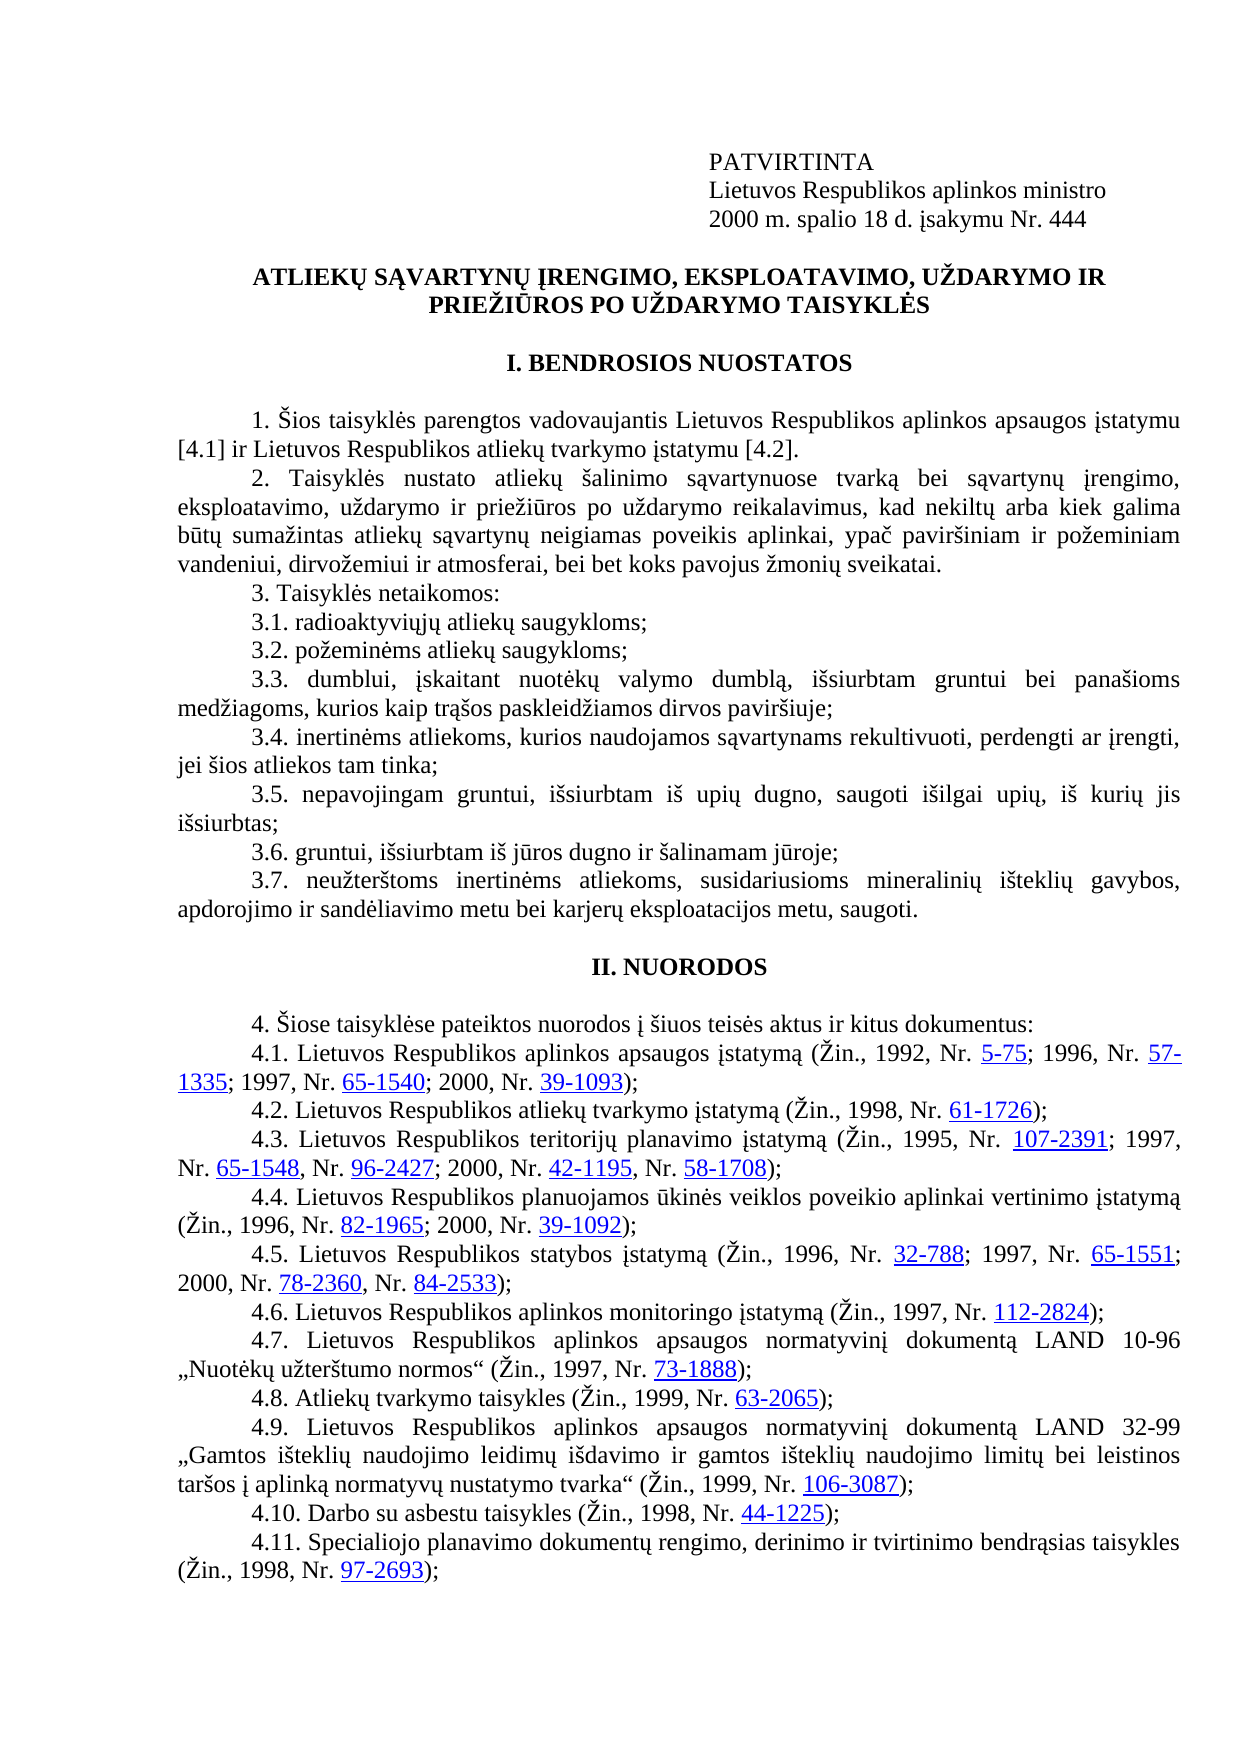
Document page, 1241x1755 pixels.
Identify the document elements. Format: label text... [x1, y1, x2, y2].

text 4.4. Lietuvos Respublikos planuojamos ūkinės veiklos poveikio aplinkai vertinimo įstatymą (Žin., 1996, Nr. 82-1965; 2000, Nr. 39-1092); [177, 1182, 1181, 1239]
text Lietuvos Respublikos aplinkos ministro [177, 176, 1181, 204]
text 3.6. gruntui, išsiurbtam iš jūros dugno ir šalinamam jūroje; [177, 837, 1181, 866]
text II. Nuorodos [177, 952, 1181, 981]
text 4.5. Lietuvos Respublikos statybos įstatymą (Žin., 1996, Nr. 32-788; 1997, Nr. 65-1551; 2000, Nr. 78-2360, Nr. 84-2533); [177, 1239, 1181, 1297]
text 4.8. Atliekų tvarkymo taisykles (Žin., 1999, Nr. 63-2065); [177, 1383, 1181, 1412]
text 2000 m. spalio 18 d. įsakymu Nr. 444 [177, 204, 1181, 233]
text I. Bendrosios nuostatos [177, 348, 1181, 377]
text ATLIEKŲ sąvartynų ĮRENGIMO, eksploataVIMO, uždarymo ir priežiūros po uždarymo taisyklĖS [177, 262, 1181, 319]
text 3.5. nepavojingam gruntui, išsiurbtam iš upių dugno, saugoti išilgai upių, iš kurių jis išsiurbtas; [177, 779, 1181, 837]
text 3.3. dumblui, įskaitant nuotėkų valymo dumblą, išsiurbtam gruntui bei panašioms medžiagoms, kurios kaip trąšos paskleidžiamos dirvos paviršiuje; [177, 664, 1181, 722]
text 4.3. Lietuvos Respublikos teritorijų planavimo įstatymą (Žin., 1995, Nr. 107-2391; 1997, Nr. 65-1548, Nr. 96-2427; 2000, Nr. 42-1195, Nr. 58-1708); [177, 1124, 1181, 1182]
text 4.10. Darbo su asbestu taisykles (Žin., 1998, Nr. 44-1225); [177, 1498, 1181, 1527]
text 4.7. Lietuvos Respublikos aplinkos apsaugos normatyvinį dokumentą LAND 10-96 „Nuotėkų užterštumo normos“ (Žin., 1997, Nr. 73-1888); [177, 1326, 1181, 1383]
text PATVIRTINTA [177, 147, 1181, 176]
text 2. Taisyklės nustato atliekų šalinimo sąvartynuose tvarką bei sąvartynų įrengimo, eksploatavimo, uždarymo ir priežiūros po uždarymo reikalavimus, kad nekiltų arba kiek galima būtų sumažintas atliekų sąvartynų neigiamas poveikis aplinkai, ypač paviršiniam ir požeminiam vandeniui, dirvožemiui ir atmosferai, bei bet koks pavojus žmonių sveikatai. [177, 463, 1181, 578]
text 3. Taisyklės netaikomos: [177, 578, 1181, 607]
text 3.7. neužterštoms inertinėms atliekoms, susidariusioms mineralinių išteklių gavybos, apdorojimo ir sandėliavimo metu bei karjerų eksploatacijos metu, saugoti. [177, 866, 1181, 923]
text 4.9. Lietuvos Respublikos aplinkos apsaugos normatyvinį dokumentą LAND 32-99 „Gamtos išteklių naudojimo leidimų išdavimo ir gamtos išteklių naudojimo limitų bei leistinos taršos į aplinką normatyvų nustatymo tvarka“ (Žin., 1999, Nr. 106-3087); [177, 1412, 1181, 1498]
text 4. Šiose taisyklėse pateiktos nuorodos į šiuos teisės aktus ir kitus dokumentus: [177, 1009, 1181, 1038]
text 4.6. Lietuvos Respublikos aplinkos monitoringo įstatymą (Žin., 1997, Nr. 112-2824); [177, 1297, 1181, 1326]
text 4.2. Lietuvos Respublikos atliekų tvarkymo įstatymą (Žin., 1998, Nr. 61-1726); [177, 1096, 1181, 1124]
text 3.2. požeminėms atliekų saugykloms; [177, 636, 1181, 664]
text 1. Šios taisyklės parengtos vadovaujantis Lietuvos Respublikos aplinkos apsaugos įstatymu [4.1] ir Lietuvos Respublikos atliekų tvarkymo įstatymu [4.2]. [177, 406, 1181, 463]
text 4.11. Specialiojo planavimo dokumentų rengimo, derinimo ir tvirtinimo bendrąsias taisykles (Žin., 1998, Nr. 97-2693); [177, 1527, 1181, 1584]
text 4.1. Lietuvos Respublikos aplinkos apsaugos įstatymą (Žin., 1992, Nr. 5-75; 1996, Nr. 57-1335; 1997, Nr. 65-1540; 2000, Nr. 39-1093); [177, 1038, 1181, 1096]
text 3.1. radioaktyviųjų atliekų saugykloms; [177, 607, 1181, 636]
text 3.4. inertinėms atliekoms, kurios naudojamos sąvartynams rekultivuoti, perdengti ar įrengti, jei šios atliekos tam tinka; [177, 722, 1181, 779]
